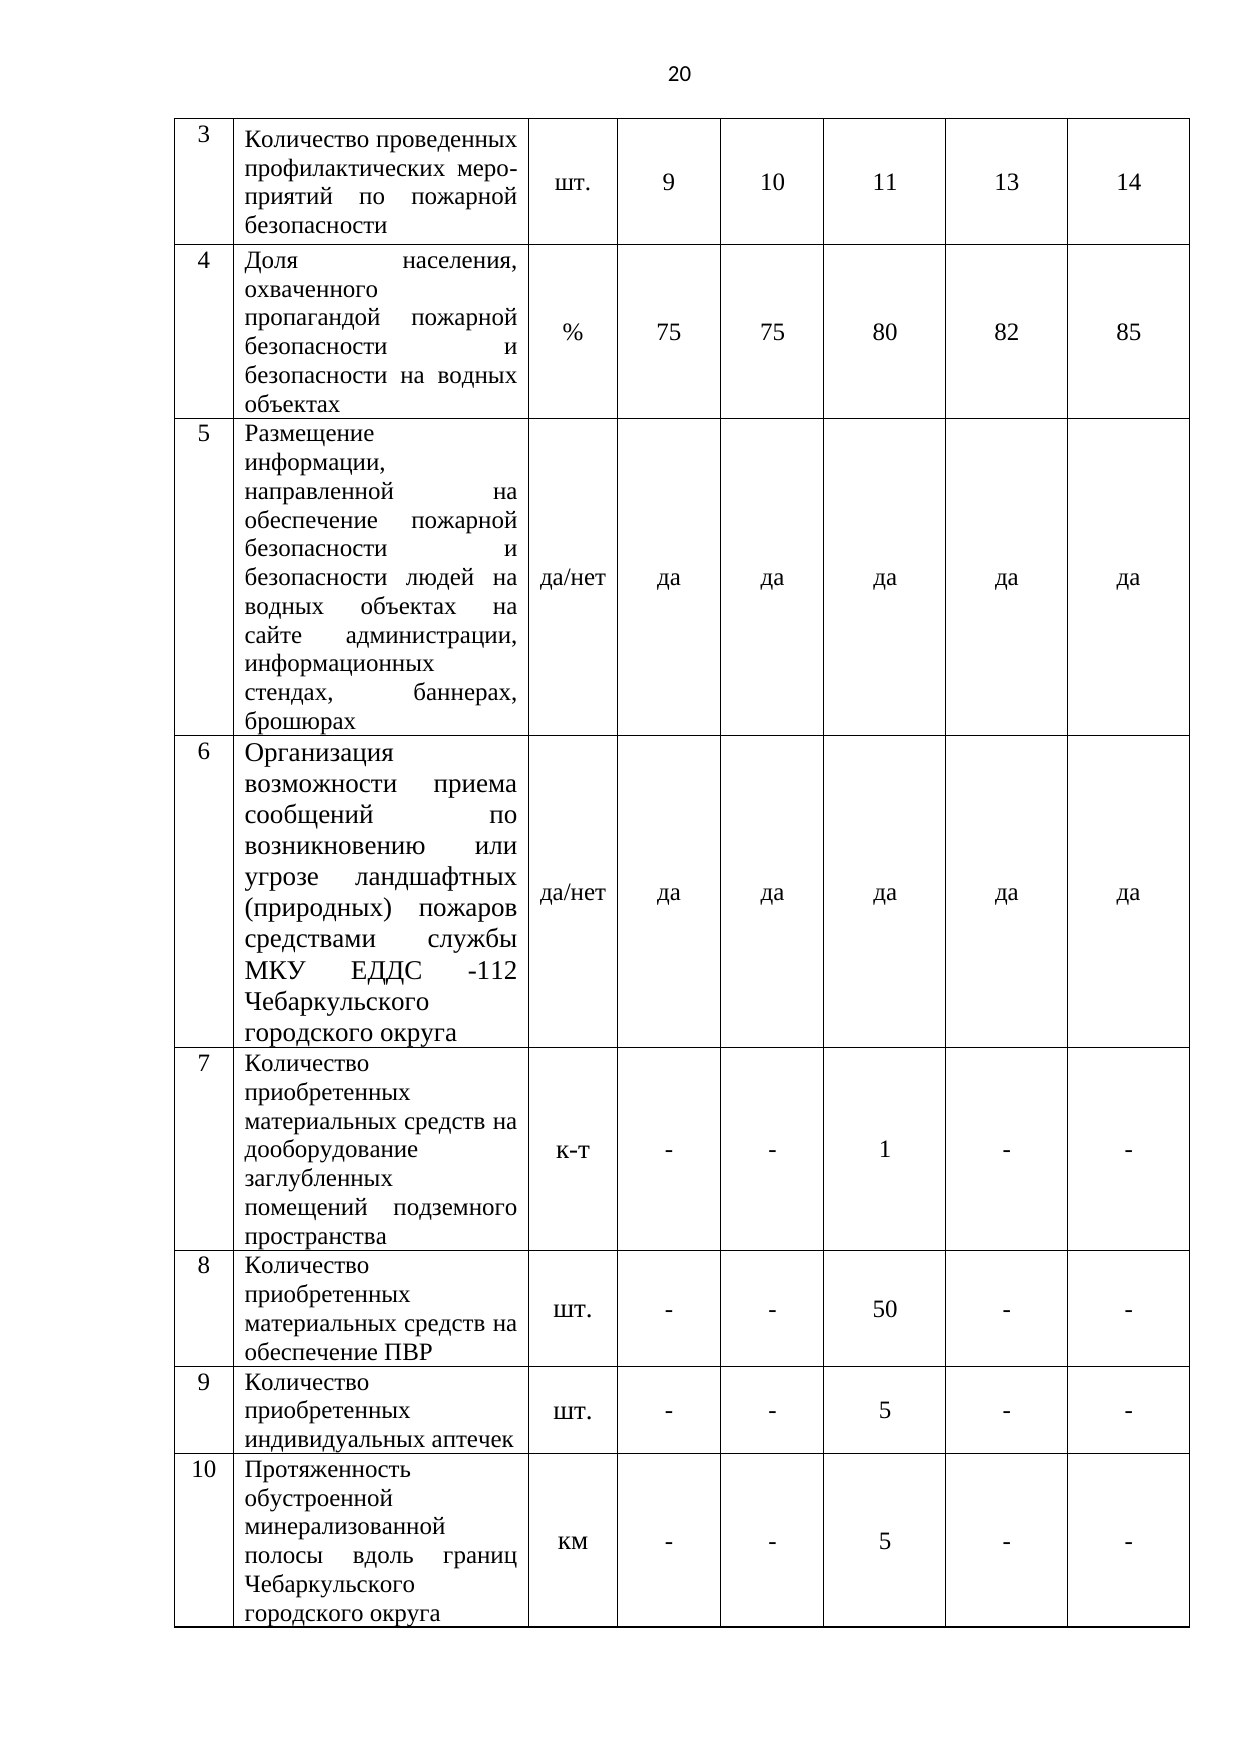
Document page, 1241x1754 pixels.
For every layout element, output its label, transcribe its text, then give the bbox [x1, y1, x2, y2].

table_cell 11 [824, 119, 945, 244]
table_cell да/нет [529, 736, 617, 1047]
table_cell 75 [618, 245, 720, 417]
table_cell да [1068, 736, 1189, 1047]
table_cell 75 [721, 245, 823, 417]
table_cell да [618, 419, 720, 735]
table_cell - [618, 1251, 720, 1366]
table_cell Организация возможности приема сообщений по возникновению или угрозе ландшафтных (природных) пожаров средствами службы МКУ ЕДДС -112 Чебаркульского городского округа [234, 736, 528, 1047]
table_cell 13 [946, 119, 1067, 244]
table_cell % [529, 245, 617, 417]
table_cell 14 [1068, 119, 1189, 244]
table_cell Размещение информации, направленной на обеспечение пожарной безопасности и безопасности людей на водных объектах на сайте администрации, информационных стендах, баннерах, брошюрах [234, 419, 528, 735]
table_cell 5 [175, 419, 233, 735]
table_cell да [721, 419, 823, 735]
table_cell 3 [175, 119, 233, 244]
table_cell 10 [175, 1454, 233, 1626]
table_cell 50 [824, 1251, 945, 1366]
table_cell - [946, 1454, 1067, 1626]
table_cell 1 [824, 1048, 945, 1249]
table_cell - [618, 1367, 720, 1453]
table_cell да [946, 419, 1067, 735]
table_cell Доля населения, охваченного пропагандой пожарной безопасности и безопасности на водных объектах [234, 245, 528, 417]
table_cell Количество приобретенных материальных средств на обеспечение ПВР [234, 1251, 528, 1366]
table_cell - [618, 1454, 720, 1626]
table_cell да [1068, 419, 1189, 735]
table_cell км [529, 1454, 617, 1626]
table_cell да [618, 736, 720, 1047]
table_cell 5 [824, 1454, 945, 1626]
table_cell 5 [824, 1367, 945, 1453]
table_cell - [721, 1367, 823, 1453]
table_cell 8 [175, 1251, 233, 1366]
table_cell да [721, 736, 823, 1047]
table_cell - [721, 1454, 823, 1626]
table_cell - [1068, 1048, 1189, 1249]
table_cell Протяженность обустроенной минерализованной полосы вдоль границ Чебаркульского городского округа [234, 1454, 528, 1626]
table_cell 82 [946, 245, 1067, 417]
table_cell 9 [175, 1367, 233, 1453]
table_cell - [1068, 1251, 1189, 1366]
table_cell Количество приобретенных материальных средств на дооборудование заглубленных помещений подземного пространства [234, 1048, 528, 1249]
table_cell 9 [618, 119, 720, 244]
table_cell 10 [721, 119, 823, 244]
table_cell 4 [175, 245, 233, 417]
table_cell - [946, 1251, 1067, 1366]
table_cell к-т [529, 1048, 617, 1249]
table_cell 85 [1068, 245, 1189, 417]
table_cell да [824, 736, 945, 1047]
table_cell Количество приобретенных индивидуальных аптечек [234, 1367, 528, 1453]
table_cell Количество проведенных профилактических меро­приятий по пожарной безопасности [234, 119, 528, 244]
table_cell 6 [175, 736, 233, 1047]
table_cell да/нет [529, 419, 617, 735]
table_cell 80 [824, 245, 945, 417]
table_cell да [824, 419, 945, 735]
table_cell шт. [529, 119, 617, 244]
table_cell - [721, 1251, 823, 1366]
table_cell - [618, 1048, 720, 1249]
table_cell - [721, 1048, 823, 1249]
table_cell - [1068, 1454, 1189, 1626]
table_cell - [1068, 1367, 1189, 1453]
table_cell шт. [529, 1367, 617, 1453]
table_cell - [946, 1367, 1067, 1453]
table_cell шт. [529, 1251, 617, 1366]
table_cell да [946, 736, 1067, 1047]
table_cell - [946, 1048, 1067, 1249]
table_cell 7 [175, 1048, 233, 1249]
